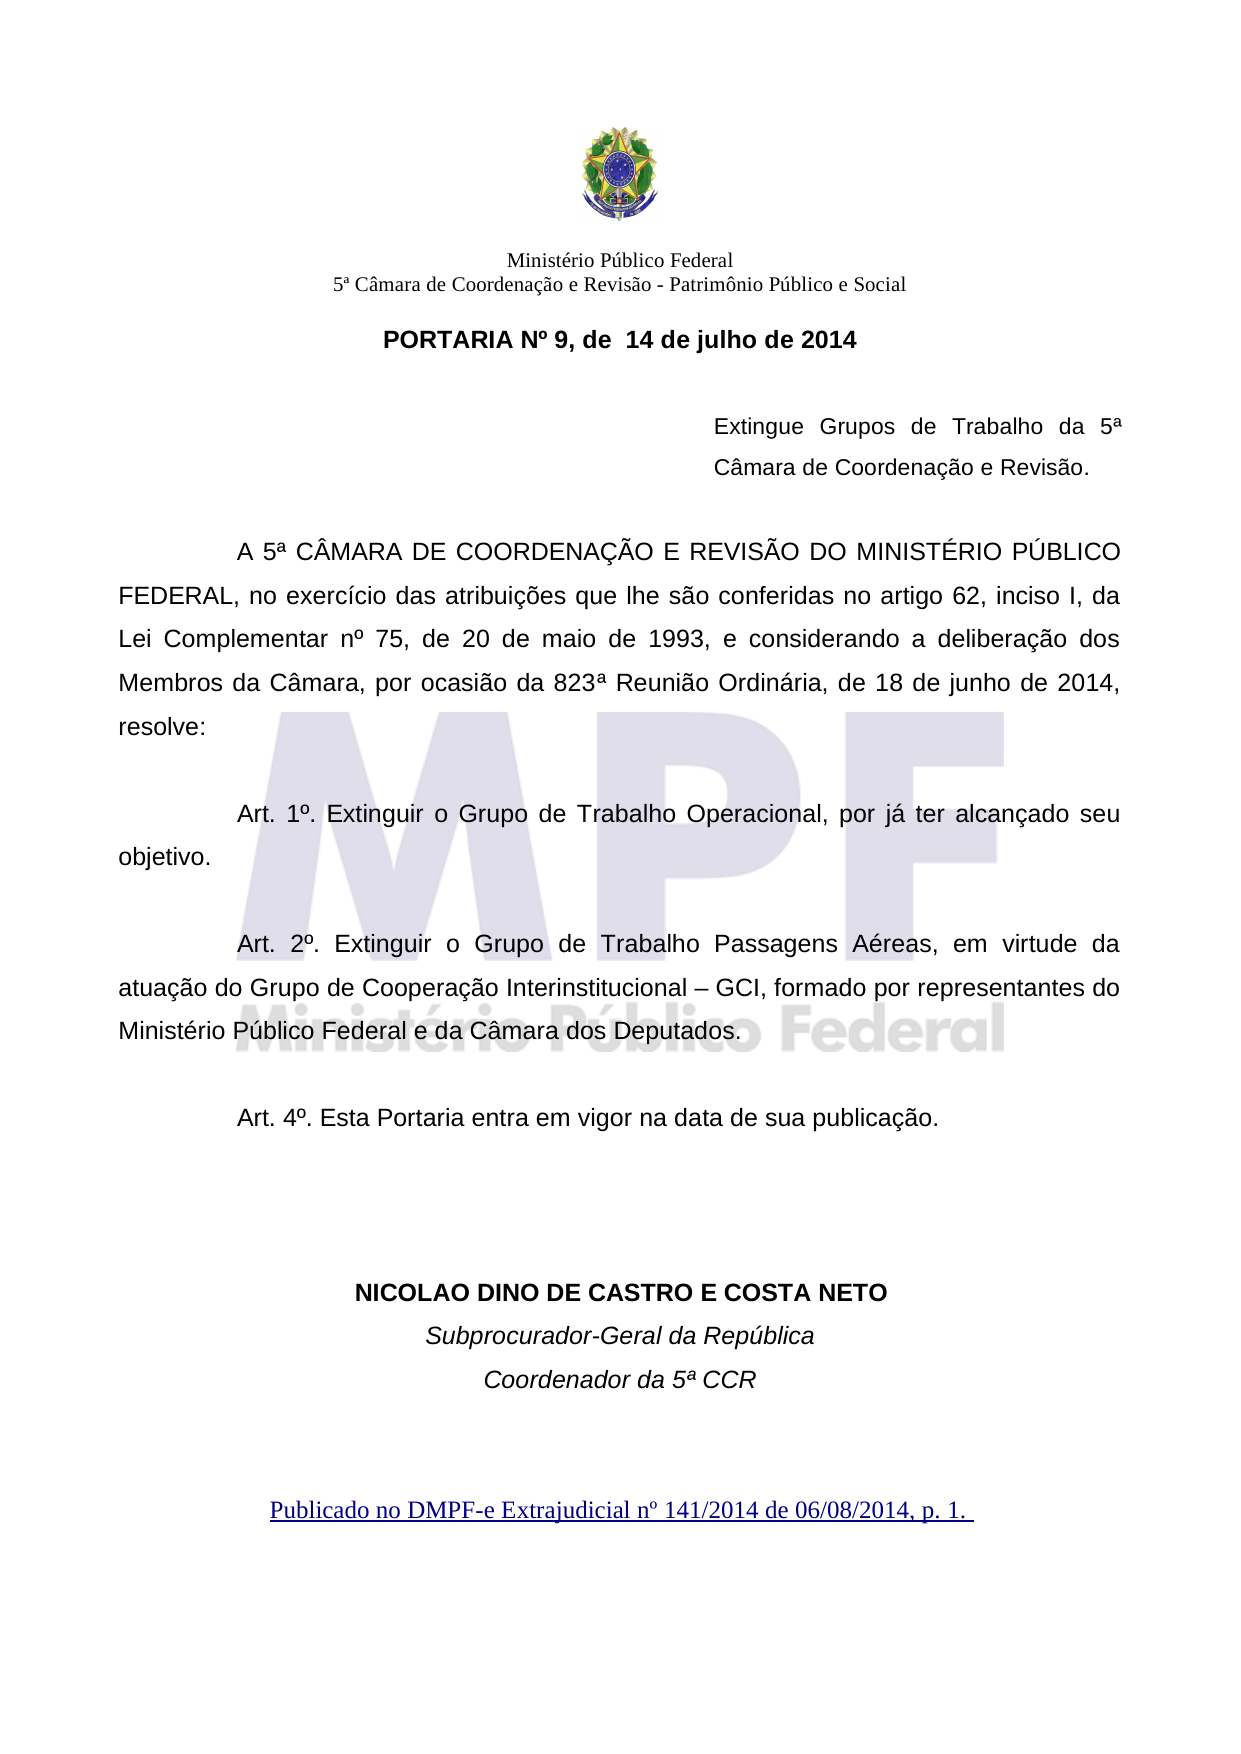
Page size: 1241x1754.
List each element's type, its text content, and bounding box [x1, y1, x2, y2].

text Coordenador da 5ª CCR [121, 1364, 1122, 1393]
text NICOLAO DINO DE CASTRO E COSTA NETO [121, 1277, 1122, 1306]
text Art. 2º. Extinguir o Grupo de Trabalho Passagens Aéreas, em virtude da atuação do Grupo de Cooperação Interinstitucional – GCI, formado por representantes do Ministério Público Federal e da Câmara dos Deputados. [118, 929, 1122, 1045]
picture [236, 740, 1004, 798]
text Subprocurador-Geral da República [121, 1321, 1122, 1350]
text Art. 1º. Extinguir o Grupo de Trabalho Operacional, por já ter alcançado seu objetivo. [118, 798, 1122, 871]
text Art. 4º. Esta Portaria entra em vigor na data de sua publicação. [118, 1103, 1122, 1132]
text PORTARIA Nº 9, de 14 de julho de 2014 [118, 325, 1122, 354]
text Publicado no DMPF-e Extrajudicial nº 141/2014 de 06/08/2014, p. 1. [121, 1495, 1122, 1524]
text A 5ª CÂMARA DE COORDENAÇÃO E REVISÃO DO MINISTÉRIO PÚBLICO FEDERAL, no exercício das atribuições que lhe são conferidas no artigo 62, inciso I, da Lei Complementar nº 75, de 20 de maio de 1993, e considerando a deliberação dos Membros da Câmara, por ocasião da 823ª Reunião Ordinária, de 18 de junho de 2014, resolve: [118, 537, 1122, 740]
text Extingue Grupos de Trabalho da 5ª Câmara de Coordenação e Revisão. [714, 412, 1122, 480]
picture [236, 1045, 1004, 1052]
picture [236, 871, 1004, 929]
